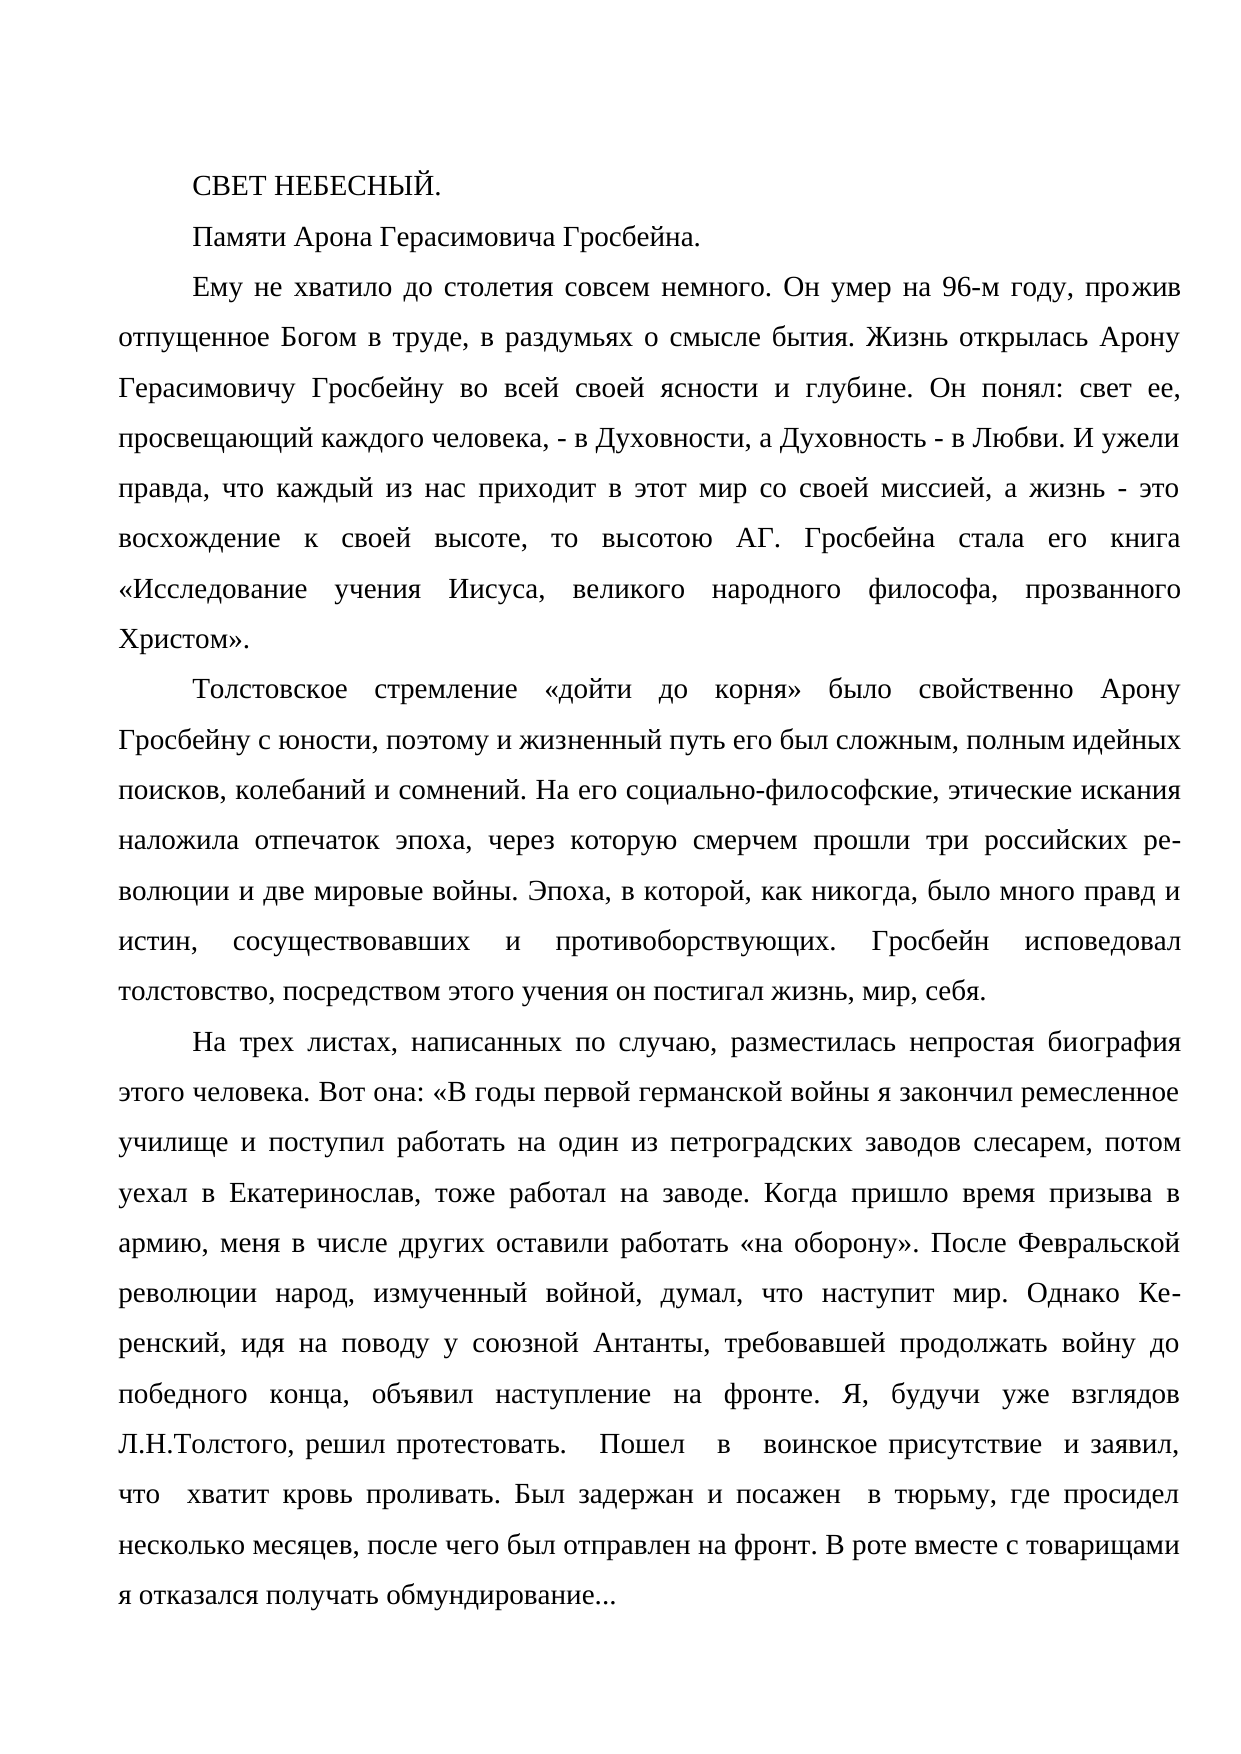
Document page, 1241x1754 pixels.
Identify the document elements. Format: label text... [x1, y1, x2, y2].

text Памяти Арона Герасимовича Гросбейна. [118, 219, 1181, 252]
text СВЕТ НЕБЕСНЫЙ. [118, 168, 1181, 202]
text Ему не хватило до столетия совсем немного. Он умер на 96-м году, про­жив отпущенное Богом в труде, в раздумьях о смысле бытия. Жизнь открылась Арону Герасимовичу Гросбейну во всей своей ясности и глуби­не. Он понял: свет ее, просвещающий каждого человека, - в Духовности, а Духовность - в Любви. И ужели правда, что каждый из нас приходит в этот мир со своей миссией, а жизнь - это восхождение к своей высоте, то вы­сотою АГ. Гросбейна стала его книга «Исследование учения Иисуса, ве­ликого народного философа, проз­ванного Христом». [118, 269, 1181, 655]
text Толстовское стремление «дойти до корня» было свойственно Арону Гросбейну с юности, поэтому и жиз­ненный путь его был сложным, пол­ным идейных поисков, колебаний и сомнений. На его социально-фило­софские, этические искания наложи­ла отпечаток эпоха, через которую смерчем прошли три российских ре­волюции и две мировые войны. Эпоха, в которой, как никогда, было много правд и истин, сосуществовавших и противоборствующих. Гросбейн ис­поведовал толстовство, посредством этого учения он постигал жизнь, мир, себя. [118, 672, 1181, 1007]
text На трех листах, написанных по случаю, разместилась непростая би­ография этого человека. Вот она: «В годы первой германской войны я закончил ремесленное училище и поступил работать на один из пет­роградских заводов слесарем, по­том уехал в Екатеринослав, тоже работал на заводе. Когда пришло время призыва в армию, меня в чис­ле других оставили работать «на оборону». После Февральской ре­волюции народ, измученный войной, думал, что наступит мир. Однако Ке­ренский, идя на поводу у союзной Антанты, требовавшей продолжать войну до победного конца, объявил наступление на фронте. Я, будучи уже взглядов Л.Н.Толстого, решил протестовать. Пошел в воинское присутствие и заявил, что хватит кровь проливать. Был задержан и посажен в тюрьму, где просидел несколько месяцев, после чего был отправлен на фронт. В роте вместе с товарищами я отказался получать обмундирование... [118, 1024, 1181, 1611]
